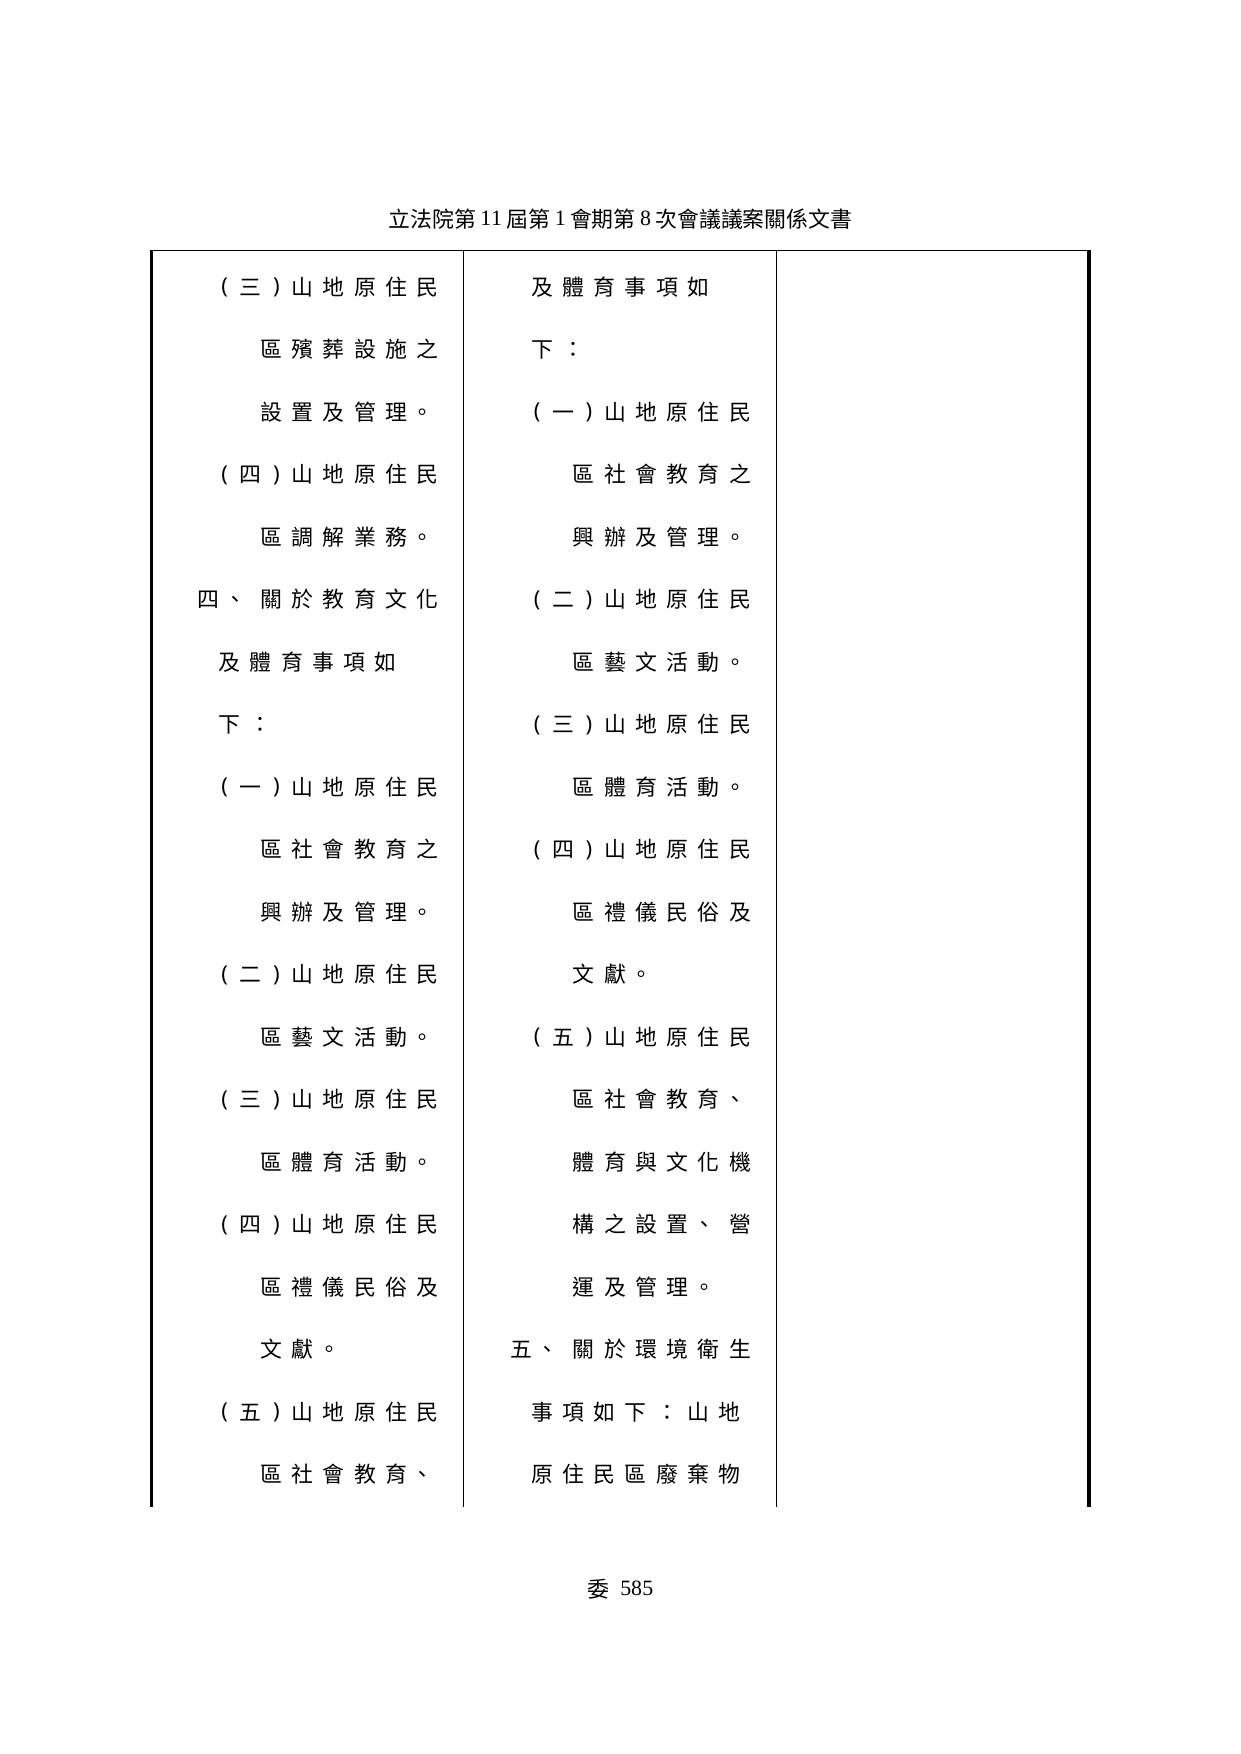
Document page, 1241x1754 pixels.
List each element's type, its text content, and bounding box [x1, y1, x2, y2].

table_cell [777, 251, 1087, 1507]
table_cell (三)山地原住民區殯葬設施之設置及管理。 (四)山地原住民區調解業務。 四、關於教育文化及體育事項如下： (一)山地原住民區社會教育之興辦及管理。 (二)山地原住民區藝文活動。 (三)山地原住民區體育活動。 (四)山地原住民區禮儀民俗及文獻。 (五)山地原住民區社會教育、 [153, 251, 463, 1507]
table_cell 及體育事項如下： (一)山地原住民區社會教育之興辦及管理。 (二)山地原住民區藝文活動。 (三)山地原住民區體育活動。 (四)山地原住民區禮儀民俗及文獻。 (五)山地原住民區社會教育、體育與文化機構之設置、營運及管理。 五、關於環境衛生事項如下：山地原住民區廢棄物 [464, 251, 776, 1507]
